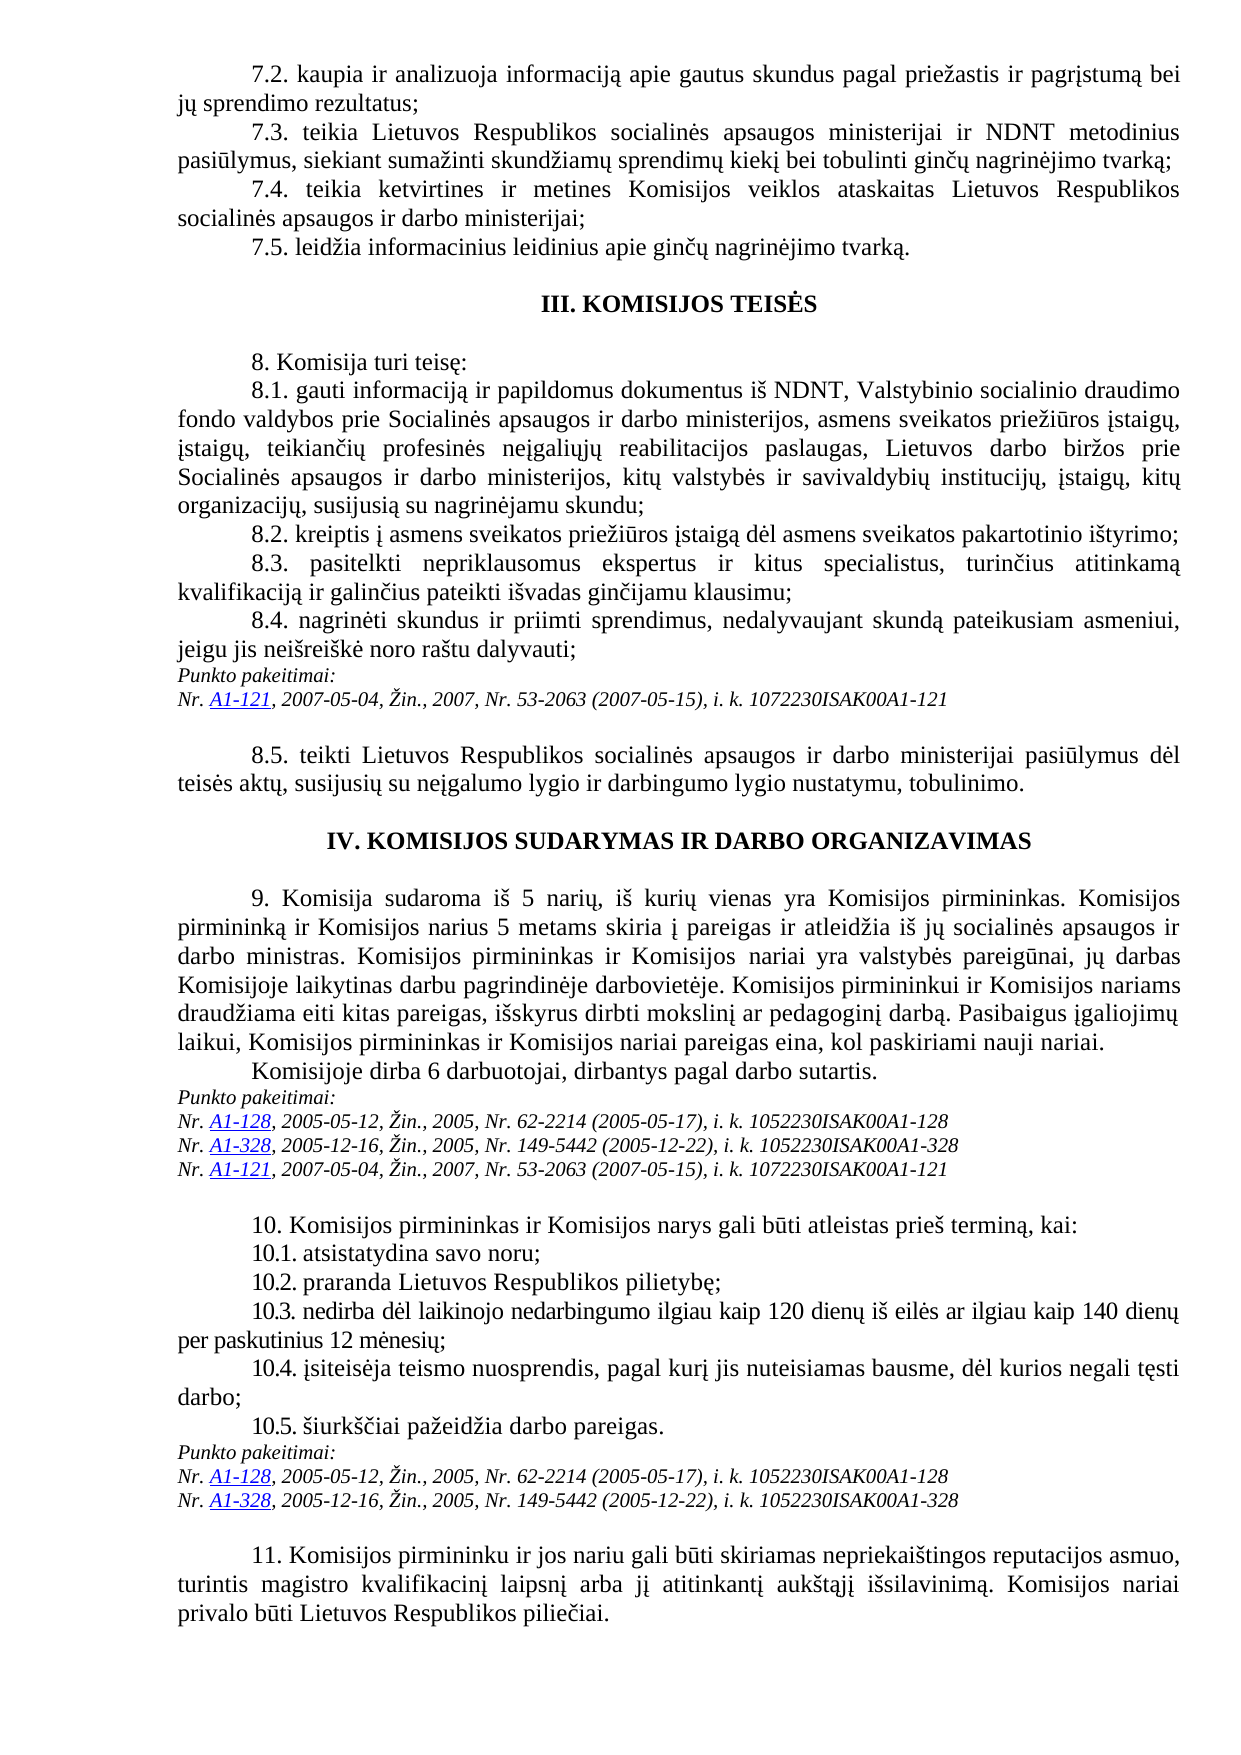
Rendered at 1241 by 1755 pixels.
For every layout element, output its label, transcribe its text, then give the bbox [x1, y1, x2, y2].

text Punkto pakeitimai: [177, 1085, 1181, 1109]
text Nr. A1-128, 2005-05-12, Žin., 2005, Nr. 62-2214 (2005-05-17), i. k. 1052230ISAK00A1-128 [177, 1464, 1181, 1488]
text 11. Komisijos pirmininku ir jos nariu gali būti skiriamas nepriekaištingos reputacijos asmuo, turintis magistro kvalifikacinį laipsnį arba jį atitinkantį aukštąjį išsilavinimą. Komisijos nariai privalo būti Lietuvos Respublikos piliečiai. [177, 1541, 1181, 1627]
text 8. Komisija turi teisę: [177, 347, 1181, 375]
text 10.3. nedirba dėl laikinojo nedarbingumo ilgiau kaip 120 dienų iš eilės ar ilgiau kaip 140 dienų per paskutinius 12 mėnesių; [177, 1296, 1181, 1353]
text 8.3. pasitelkti nepriklausomus ekspertus ir kitus specialistus, turinčius atitinkamą kvalifikaciją ir galinčius pateikti išvadas ginčijamu klausimu; [177, 548, 1181, 605]
text 9. Komisija sudaroma iš 5 narių, iš kurių vienas yra Komisijos pirmininkas. Komisijos pirmininką ir Komisijos narius 5 metams skiria į pareigas ir atleidžia iš jų socialinės apsaugos ir darbo ministras. Komisijos pirmininkas ir Komisijos nariai yra valstybės pareigūnai, jų darbas Komisijoje laikytinas darbu pagrindinėje darbovietėje. Komisijos pirmininkui ir Komisijos nariams draudžiama eiti kitas pareigas, išskyrus dirbti mokslinį ar pedagoginį darbą. Pasibaigus įgaliojimų laikui, Komisijos pirmininkas ir Komisijos nariai pareigas eina, kol paskiriami nauji nariai. [177, 883, 1181, 1056]
text 7.2. kaupia ir analizuoja informaciją apie gautus skundus pagal priežastis ir pagrįstumą bei jų sprendimo rezultatus; [177, 59, 1181, 117]
text Nr. A1-328, 2005-12-16, Žin., 2005, Nr. 149-5442 (2005-12-22), i. k. 1052230ISAK00A1-328 [177, 1133, 1181, 1157]
text 7.3. teikia Lietuvos Respublikos socialinės apsaugos ministerijai ir NDNT metodinius pasiūlymus, siekiant sumažinti skundžiamų sprendimų kiekį bei tobulinti ginčų nagrinėjimo tvarką; [177, 117, 1181, 174]
text 10. Komisijos pirmininkas ir Komisijos narys gali būti atleistas prieš terminą, kai: [177, 1210, 1181, 1238]
text 7.5. leidžia informacinius leidinius apie ginčų nagrinėjimo tvarką. [177, 232, 1181, 260]
text 10.1. atsistatydina savo noru; [177, 1238, 1181, 1267]
text 8.1. gauti informaciją ir papildomus dokumentus iš NDNT, Valstybinio socialinio draudimo fondo valdybos prie Socialinės apsaugos ir darbo ministerijos, asmens sveikatos priežiūros įstaigų, įstaigų, teikiančių profesinės neįgaliųjų reabilitacijos paslaugas, Lietuvos darbo biržos prie Socialinės apsaugos ir darbo ministerijos, kitų valstybės ir savivaldybių institucijų, įstaigų, kitų organizacijų, susijusią su nagrinėjamu skundu; [177, 375, 1181, 519]
text Nr. A1-121, 2007-05-04, Žin., 2007, Nr. 53-2063 (2007-05-15), i. k. 1072230ISAK00A1-121 [177, 1157, 1181, 1181]
text Punkto pakeitimai: [177, 663, 1181, 687]
text Nr. A1-328, 2005-12-16, Žin., 2005, Nr. 149-5442 (2005-12-22), i. k. 1052230ISAK00A1-328 [177, 1488, 1181, 1512]
text 7.4. teikia ketvirtines ir metines Komisijos veiklos ataskaitas Lietuvos Respublikos socialinės apsaugos ir darbo ministerijai; [177, 174, 1181, 232]
text 8.2. kreiptis į asmens sveikatos priežiūros įstaigą dėl asmens sveikatos pakartotinio ištyrimo; [177, 519, 1181, 548]
text 8.4. nagrinėti skundus ir priimti sprendimus, nedalyvaujant skundą pateikusiam asmeniui, jeigu jis neišreiškė noro raštu dalyvauti; [177, 605, 1181, 663]
text 10.5. šiurkščiai pažeidžia darbo pareigas. [177, 1411, 1181, 1440]
text 8.5. teikti Lietuvos Respublikos socialinės apsaugos ir darbo ministerijai pasiūlymus dėl teisės aktų, susijusių su neįgalumo lygio ir darbingumo lygio nustatymu, tobulinimo. [177, 740, 1181, 797]
text IV. KOMISIJOS SUDARYMAS IR DARBO ORGANIZAVIMAS [177, 826, 1181, 855]
text Komisijoje dirba 6 darbuotojai, dirbantys pagal darbo sutartis. [177, 1056, 1181, 1085]
text Punkto pakeitimai: [177, 1440, 1181, 1464]
text 10.4. įsiteisėja teismo nuosprendis, pagal kurį jis nuteisiamas bausme, dėl kurios negali tęsti darbo; [177, 1353, 1181, 1411]
text 10.2. praranda Lietuvos Respublikos pilietybę; [177, 1267, 1181, 1296]
text Nr. A1-121, 2007-05-04, Žin., 2007, Nr. 53-2063 (2007-05-15), i. k. 1072230ISAK00A1-121 [177, 687, 1181, 711]
text III. KOMISIJOS TEISĖS [177, 289, 1181, 318]
text Nr. A1-128, 2005-05-12, Žin., 2005, Nr. 62-2214 (2005-05-17), i. k. 1052230ISAK00A1-128 [177, 1109, 1181, 1133]
